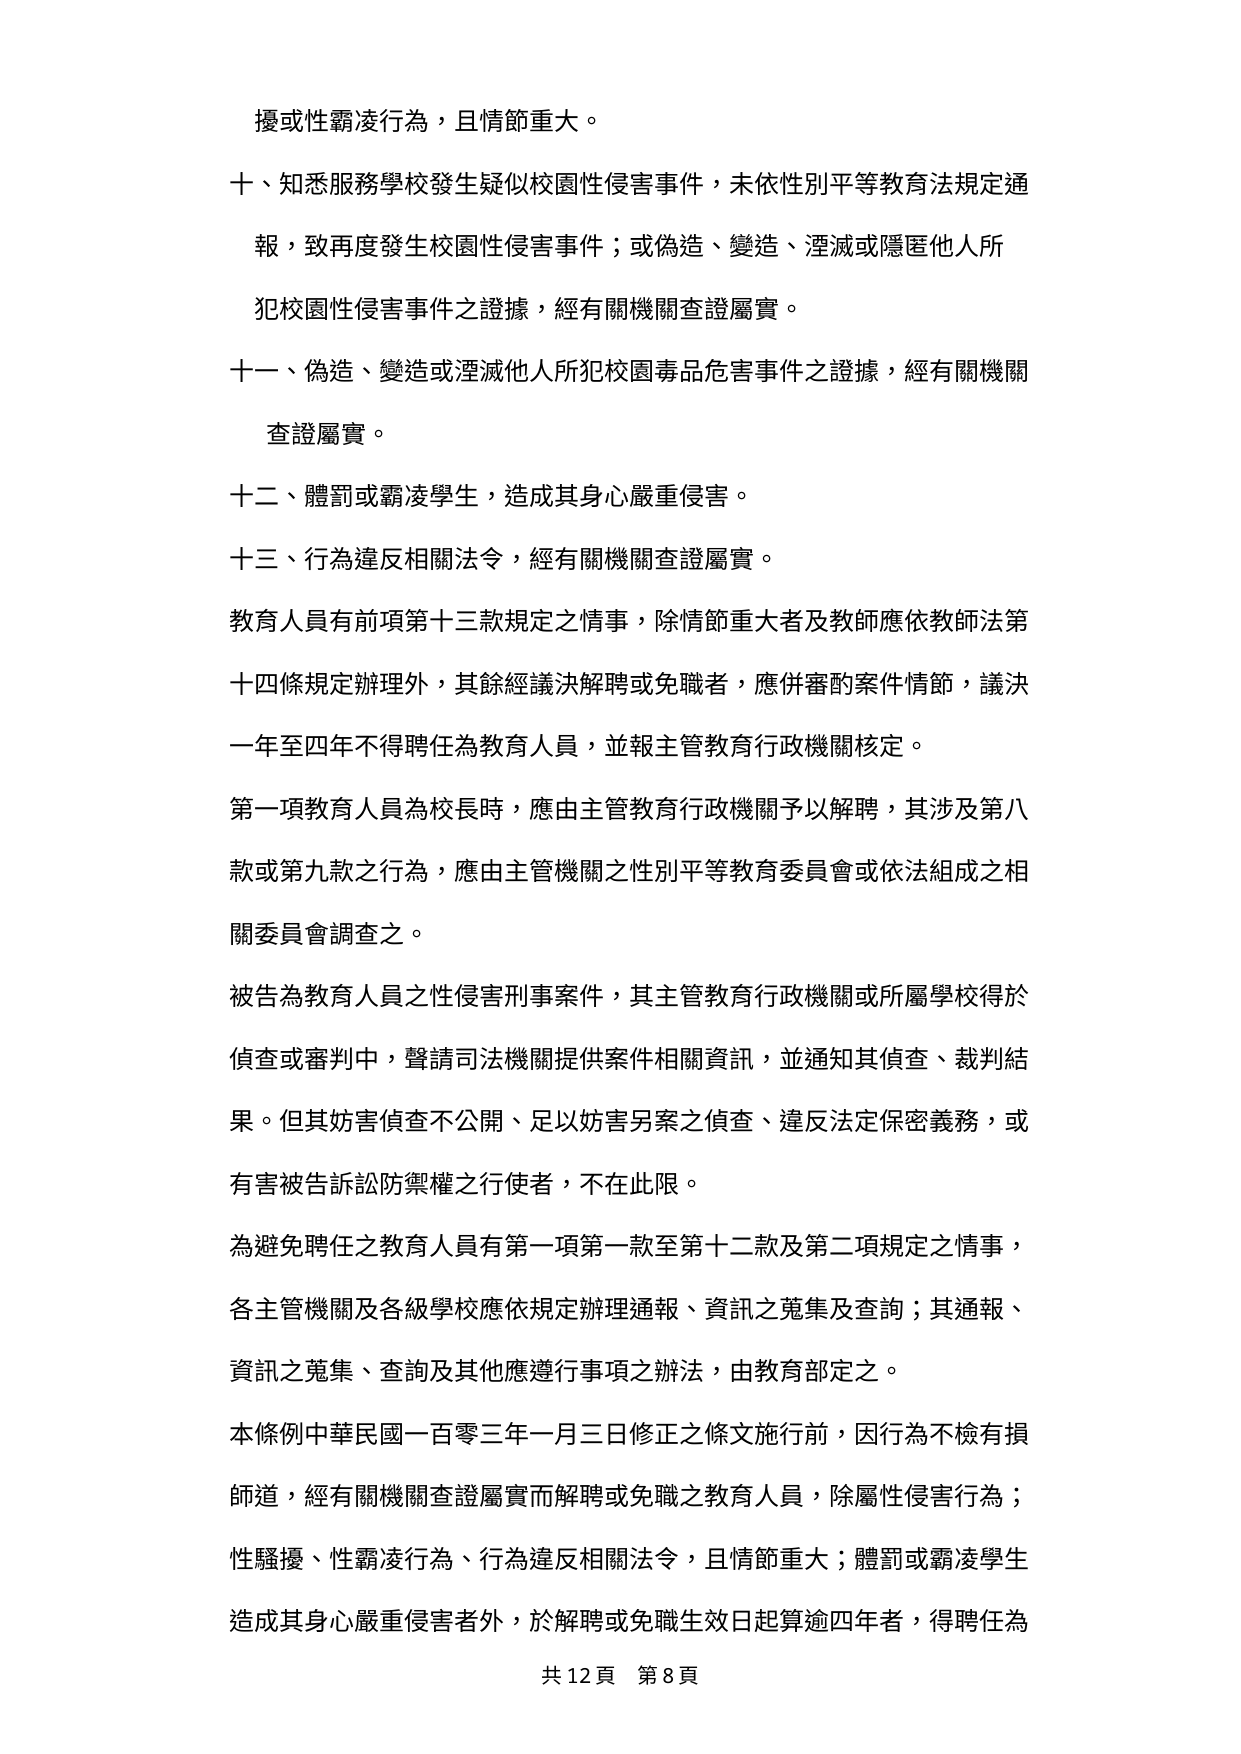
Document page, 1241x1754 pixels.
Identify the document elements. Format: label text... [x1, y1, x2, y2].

text 十三、行為違反相關法令，經有關機關查證屬實。 [118, 516, 1122, 578]
text 資訊之蒐集、查詢及其他應遵行事項之辦法，由教育部定之。 [118, 1328, 1122, 1391]
text 擾或性霸凌行為，且情節重大。 [118, 78, 1122, 141]
text 款或第九款之行為，應由主管機關之性別平等教育委員會或依法組成之相 [118, 828, 1122, 891]
text 被告為教育人員之性侵害刑事案件，其主管教育行政機關或所屬學校得於 [118, 953, 1122, 1016]
text 造成其身心嚴重侵害者外，於解聘或免職生效日起算逾四年者，得聘任為 [118, 1578, 1122, 1641]
text 一年至四年不得聘任為教育人員，並報主管教育行政機關核定。 [118, 703, 1122, 766]
text 各主管機關及各級學校應依規定辦理通報、資訊之蒐集及查詢；其通報、 [118, 1266, 1122, 1328]
text 十二、體罰或霸凌學生，造成其身心嚴重侵害。 [118, 453, 1122, 516]
text 果。但其妨害偵查不公開、足以妨害另案之偵查、違反法定保密義務，或 [118, 1078, 1122, 1141]
text 師道，經有關機關查證屬實而解聘或免職之教育人員，除屬性侵害行為； [118, 1453, 1122, 1516]
text 有害被告訴訟防禦權之行使者，不在此限。 [118, 1141, 1122, 1203]
text 犯校園性侵害事件之證據，經有關機關查證屬實。 [118, 266, 1122, 328]
text 查證屬實。 [118, 391, 1122, 453]
text 十四條規定辦理外，其餘經議決解聘或免職者，應併審酌案件情節，議決 [118, 641, 1122, 703]
text 為避免聘任之教育人員有第一項第一款至第十二款及第二項規定之情事， [118, 1203, 1122, 1266]
text 本條例中華民國一百零三年一月三日修正之條文施行前，因行為不檢有損 [118, 1391, 1122, 1453]
text 十一、偽造、變造或湮滅他人所犯校園毒品危害事件之證據，經有關機關 [118, 328, 1122, 391]
text 偵查或審判中，聲請司法機關提供案件相關資訊，並通知其偵查、裁判結 [118, 1016, 1122, 1078]
text 性騷擾、性霸凌行為、行為違反相關法令，且情節重大；體罰或霸凌學生 [118, 1516, 1122, 1578]
text 教育人員有前項第十三款規定之情事，除情節重大者及教師應依教師法第 [118, 578, 1122, 641]
text 第一項教育人員為校長時，應由主管教育行政機關予以解聘，其涉及第八 [118, 766, 1122, 828]
text 關委員會調查之。 [118, 891, 1122, 953]
text 十、知悉服務學校發生疑似校園性侵害事件，未依性別平等教育法規定通 [118, 141, 1122, 203]
text 報，致再度發生校園性侵害事件；或偽造、變造、湮滅或隱匿他人所 [118, 203, 1122, 266]
